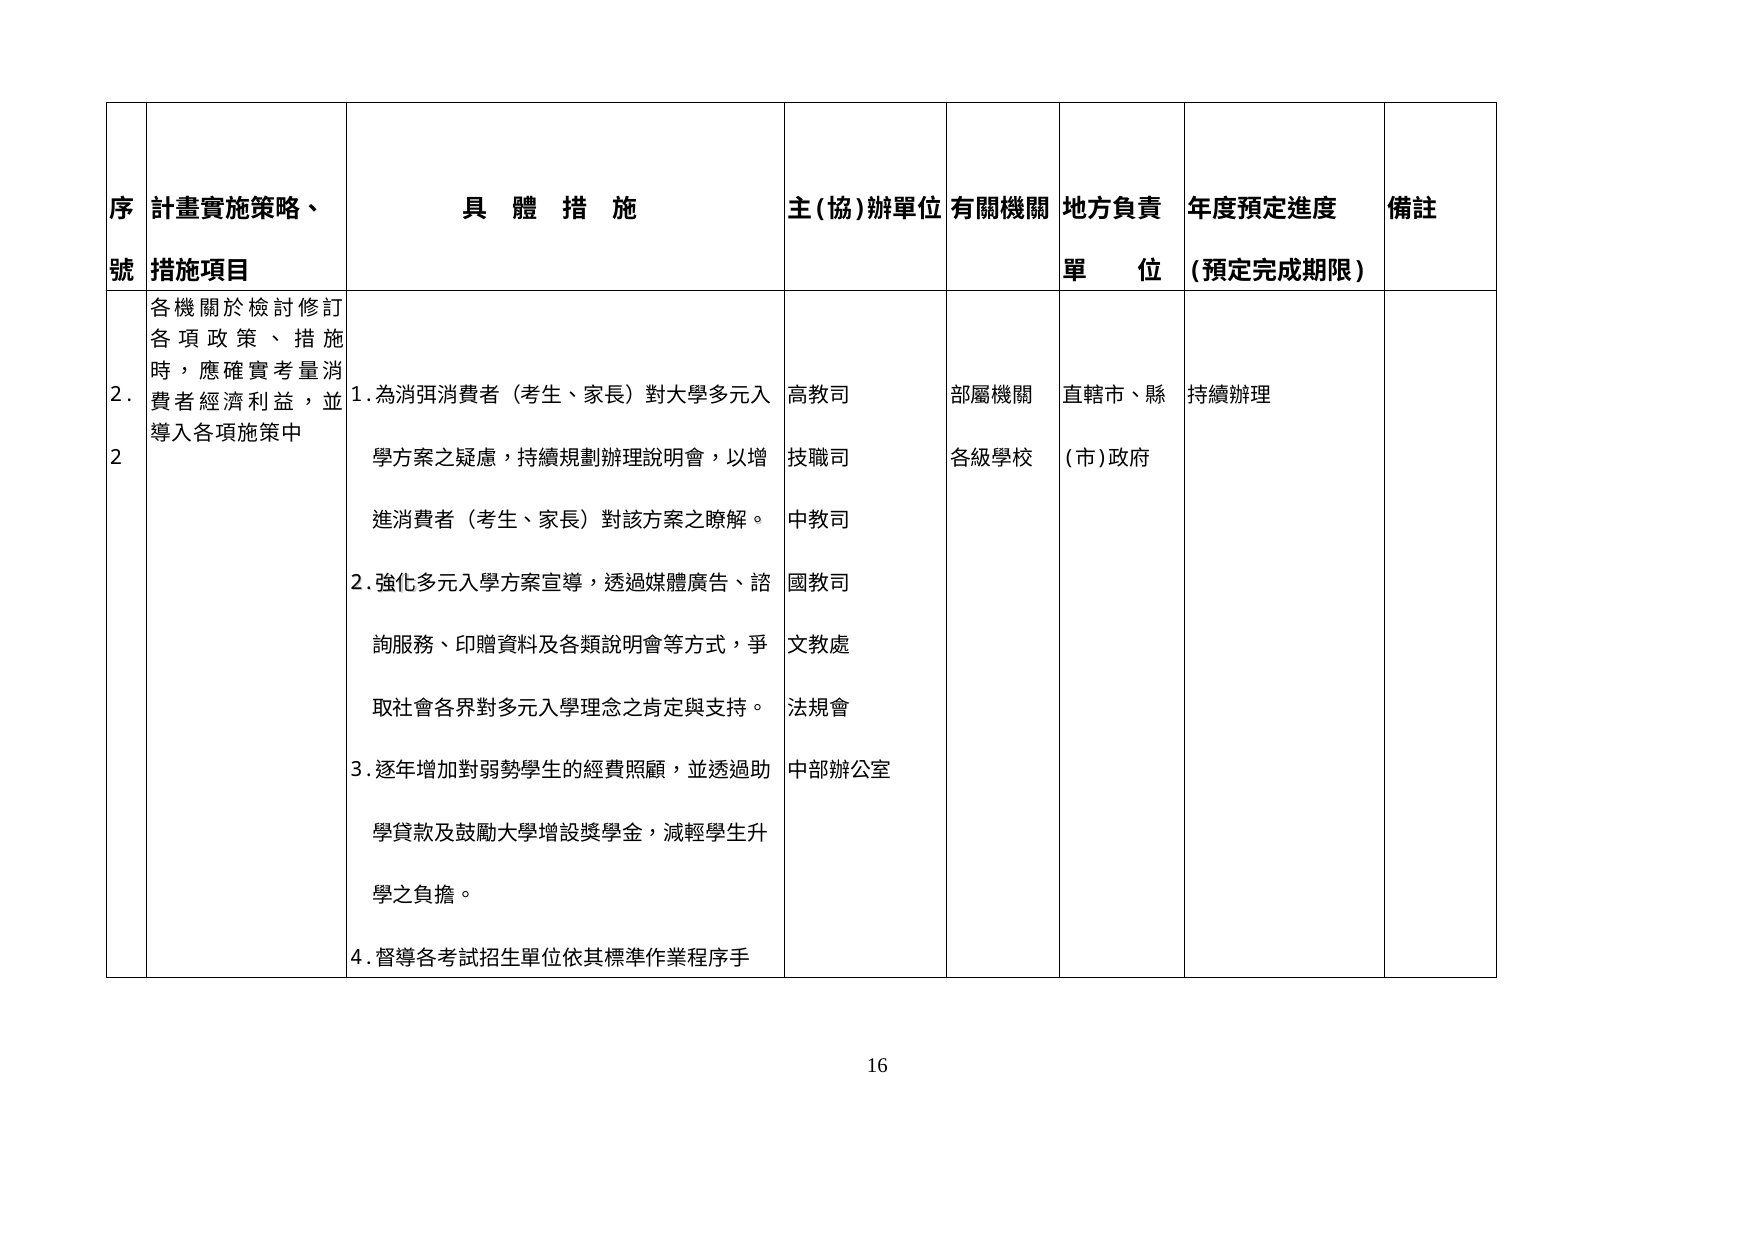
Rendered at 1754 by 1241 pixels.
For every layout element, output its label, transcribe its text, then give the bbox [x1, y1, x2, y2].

table_cell 持續辦理 [1185, 291, 1384, 977]
table_cell 2 [107, 291, 146, 977]
table_cell 部屬機關 各級學校 [947, 291, 1059, 977]
table_header 有關機關 [947, 103, 1059, 289]
table_cell [1385, 291, 1496, 977]
table_header 備註 [1385, 103, 1496, 289]
table_cell 各機關於檢討修訂各項政策、措施時，應確實考量消費者經濟利益，並導入各項施策中 [147, 291, 346, 977]
table_cell 直轄市、縣(市)政府 [1060, 291, 1184, 977]
table_cell 高教司 技職司 中教司 國教司 文教處 法規會 中部辦公室 [785, 291, 946, 977]
table_cell 1.為消弭消費者（考生、家長）對大學多元入學方案之疑慮，持續規劃辦理說明會，以增進消費者（考生、家長）對該方案之瞭解。 2.強化多元入學方案宣導，透過媒體廣告、諮詢服務、印贈資料及各類說明會等方式，爭取社會各界對多元入學理念之肯定與支持。 3.逐年增加對弱勢學生的經費照顧，並透過助學貸款及鼓勵大學增設獎學金，減輕學生升學之負擔。 4.督導各考試招生單位依其標準作業程序手 [347, 291, 784, 977]
table_header 地方負責 單 位 [1060, 103, 1184, 289]
table_header 具 體 措 施 [347, 103, 784, 289]
table_header 計畫實施策略、 措施項目 [147, 103, 346, 289]
table_header 序 號 [107, 103, 146, 289]
table_header 主(協)辦單位 [785, 103, 946, 289]
table_header 年度預定進度 (預定完成期限) [1185, 103, 1384, 289]
